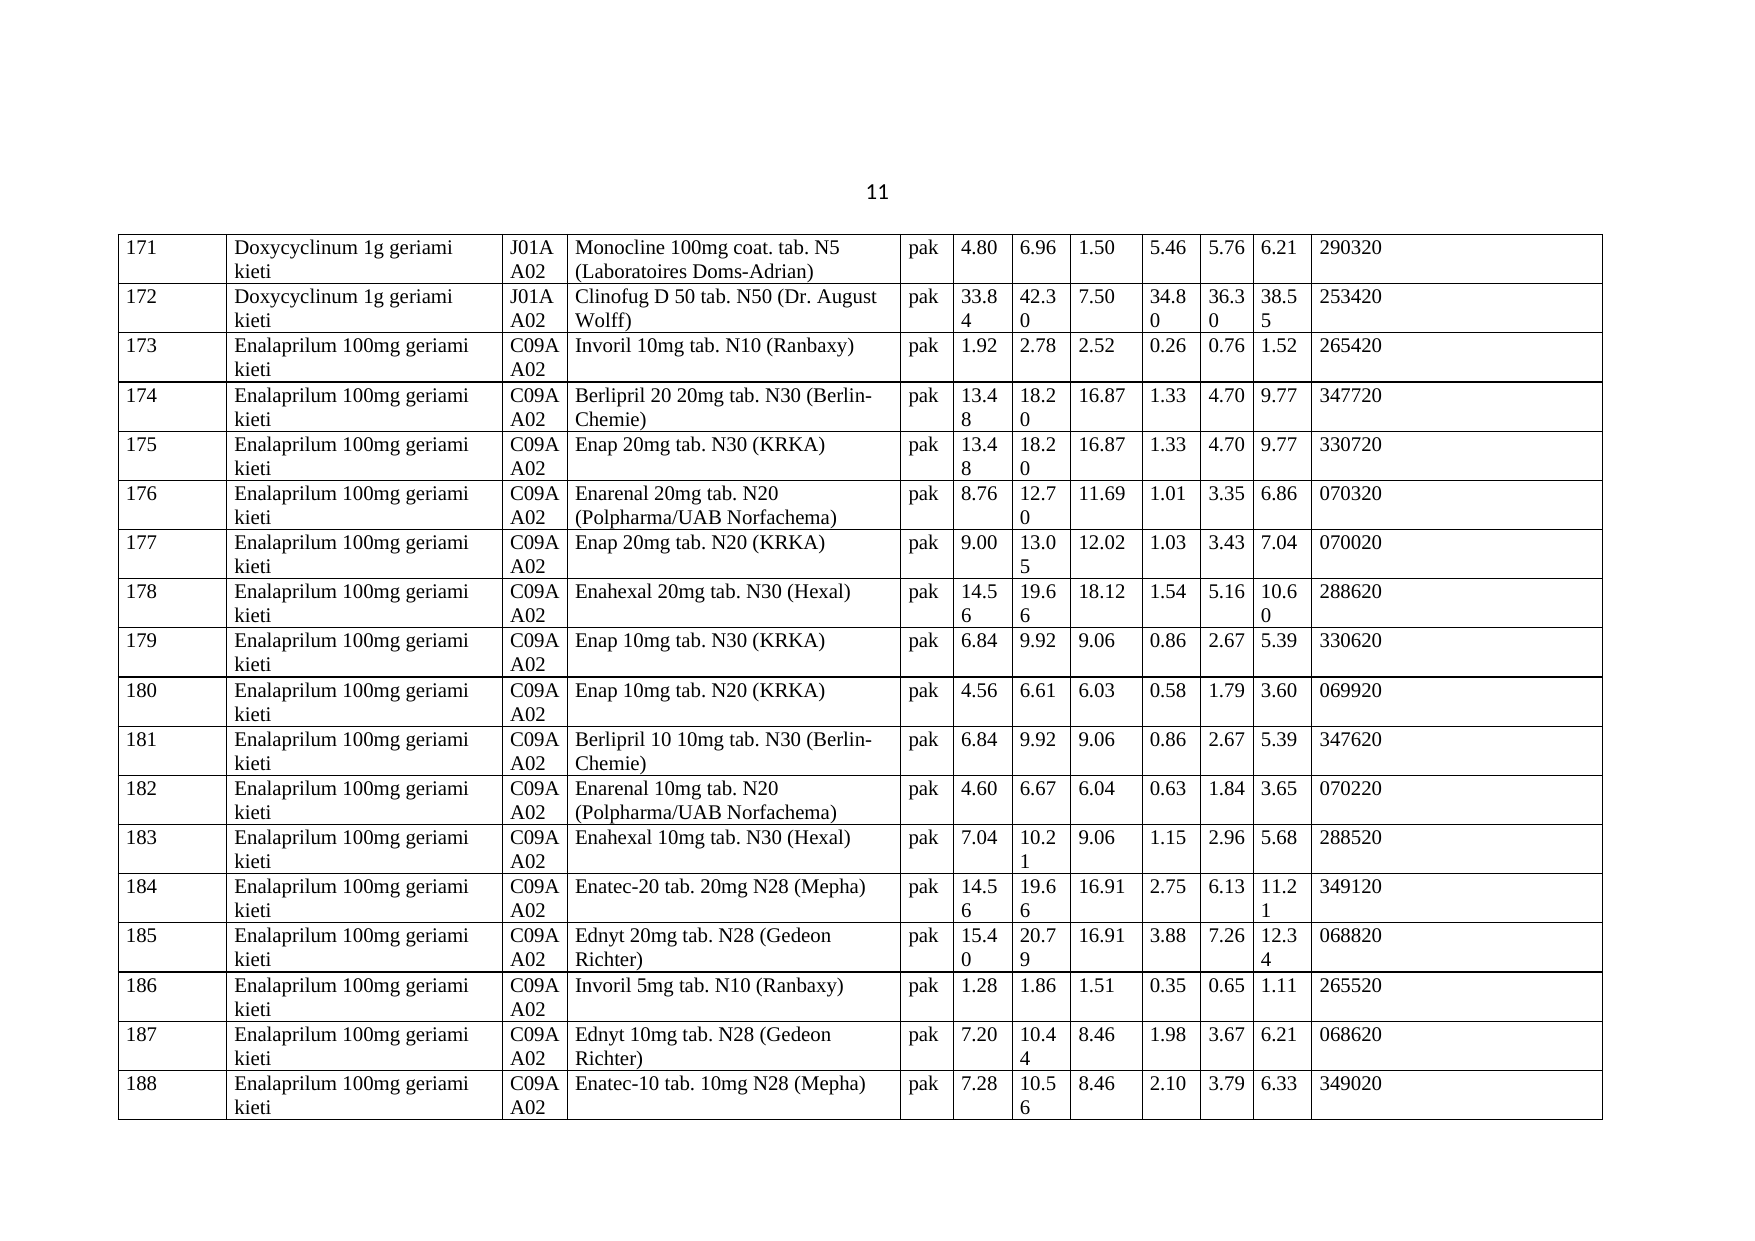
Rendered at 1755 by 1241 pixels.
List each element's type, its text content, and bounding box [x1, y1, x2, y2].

table_cell 6.67 [1013, 776, 1070, 824]
table_cell 330720 [1312, 432, 1602, 480]
table_cell 6.04 [1071, 776, 1142, 824]
table_cell 177 [119, 530, 226, 578]
table_cell 33.84 [954, 284, 1012, 332]
table_cell 7.20 [954, 1022, 1012, 1070]
table_cell Enalaprilum 100mg geriami kieti [227, 678, 502, 726]
table_cell 187 [119, 1022, 226, 1070]
table_cell J01AA02 [503, 235, 567, 283]
table_cell 6.96 [1013, 235, 1070, 283]
table_cell 7.04 [954, 825, 1012, 873]
table_cell 11.69 [1071, 481, 1142, 529]
table_cell 288520 [1312, 825, 1602, 873]
table_cell Enalaprilum 100mg geriami kieti [227, 1022, 502, 1070]
table_cell Enalaprilum 100mg geriami kieti [227, 874, 502, 922]
table_cell pak [901, 383, 953, 431]
table_cell Enap 20mg tab. N30 (KRKA) [568, 432, 900, 480]
table_cell Doxycyclinum 1g geriami kieti [227, 284, 502, 332]
table_cell 1.01 [1143, 481, 1200, 529]
table_cell 3.35 [1201, 481, 1253, 529]
table_cell 1.52 [1254, 333, 1311, 381]
table_cell 330620 [1312, 628, 1602, 676]
table_cell Enalaprilum 100mg geriami kieti [227, 628, 502, 676]
table_cell 186 [119, 973, 226, 1021]
table_cell Enap 10mg tab. N30 (KRKA) [568, 628, 900, 676]
table_cell 185 [119, 923, 226, 971]
table_cell Enahexal 20mg tab. N30 (Hexal) [568, 579, 900, 627]
table_cell Enalaprilum 100mg geriami kieti [227, 923, 502, 971]
table_cell pak [901, 284, 953, 332]
table_cell 070220 [1312, 776, 1602, 824]
table_cell Enarenal 20mg tab. N20 (Polpharma/UAB Norfachema) [568, 481, 900, 529]
table_cell pak [901, 628, 953, 676]
table_cell pak [901, 678, 953, 726]
table_cell Enap 20mg tab. N20 (KRKA) [568, 530, 900, 578]
table_cell Enalaprilum 100mg geriami kieti [227, 825, 502, 873]
table_cell 6.21 [1254, 1022, 1311, 1070]
table_cell 4.56 [954, 678, 1012, 726]
table_cell 16.91 [1071, 874, 1142, 922]
table_cell 3.65 [1254, 776, 1311, 824]
table_cell Enalaprilum 100mg geriami kieti [227, 727, 502, 775]
table_cell 20.79 [1013, 923, 1070, 971]
table_cell C09AA02 [503, 727, 567, 775]
table_cell pak [901, 1071, 953, 1119]
table_cell pak [901, 973, 953, 1021]
table_cell 068620 [1312, 1022, 1602, 1070]
table_cell 349020 [1312, 1071, 1602, 1119]
table_cell Ednyt 20mg tab. N28 (Gedeon Richter) [568, 923, 900, 971]
table_cell 19.66 [1013, 579, 1070, 627]
table_cell 6.84 [954, 628, 1012, 676]
table_cell Enap 10mg tab. N20 (KRKA) [568, 678, 900, 726]
table_cell 5.46 [1143, 235, 1200, 283]
table_cell 1.84 [1201, 776, 1253, 824]
table_cell pak [901, 727, 953, 775]
table_cell 15.40 [954, 923, 1012, 971]
table_cell 10.60 [1254, 579, 1311, 627]
table_cell 0.63 [1143, 776, 1200, 824]
table_cell 182 [119, 776, 226, 824]
table_cell 13.48 [954, 432, 1012, 480]
table_cell 347620 [1312, 727, 1602, 775]
table_cell 9.77 [1254, 383, 1311, 431]
table_cell Enatec-10 tab. 10mg N28 (Mepha) [568, 1071, 900, 1119]
table_cell 184 [119, 874, 226, 922]
table_cell Enalaprilum 100mg geriami kieti [227, 973, 502, 1021]
table_cell 18.12 [1071, 579, 1142, 627]
table_cell Doxycyclinum 1g geriami kieti [227, 235, 502, 283]
table_cell 14.56 [954, 874, 1012, 922]
table_cell 5.68 [1254, 825, 1311, 873]
table_cell Enalaprilum 100mg geriami kieti [227, 1071, 502, 1119]
table_cell 9.06 [1071, 825, 1142, 873]
table_cell 1.03 [1143, 530, 1200, 578]
table_cell 288620 [1312, 579, 1602, 627]
table_cell C09AA02 [503, 383, 567, 431]
table_cell 7.28 [954, 1071, 1012, 1119]
table_cell 070020 [1312, 530, 1602, 578]
table_cell 1.33 [1143, 432, 1200, 480]
table_cell 13.48 [954, 383, 1012, 431]
table_cell C09AA02 [503, 1071, 567, 1119]
table_cell 3.67 [1201, 1022, 1253, 1070]
table_cell C09AA02 [503, 481, 567, 529]
table_cell 188 [119, 1071, 226, 1119]
table_cell C09AA02 [503, 579, 567, 627]
table_cell 10.56 [1013, 1071, 1070, 1119]
table_cell 2.96 [1201, 825, 1253, 873]
table_cell 5.76 [1201, 235, 1253, 283]
table_cell 10.21 [1013, 825, 1070, 873]
table_cell 1.98 [1143, 1022, 1200, 1070]
table_cell Enalaprilum 100mg geriami kieti [227, 481, 502, 529]
table_cell J01AA02 [503, 284, 567, 332]
table_cell 178 [119, 579, 226, 627]
table_cell 174 [119, 383, 226, 431]
table_cell Invoril 5mg tab. N10 (Ranbaxy) [568, 973, 900, 1021]
table_cell 9.92 [1013, 727, 1070, 775]
table_cell C09AA02 [503, 776, 567, 824]
table_cell pak [901, 923, 953, 971]
table_cell 171 [119, 235, 226, 283]
table_cell 176 [119, 481, 226, 529]
table_cell 3.43 [1201, 530, 1253, 578]
table_cell Enalaprilum 100mg geriami kieti [227, 333, 502, 381]
table_cell 179 [119, 628, 226, 676]
table_cell Berlipril 10 10mg tab. N30 (Berlin-Chemie) [568, 727, 900, 775]
table_cell 0.26 [1143, 333, 1200, 381]
table_cell 9.06 [1071, 628, 1142, 676]
table_cell 4.60 [954, 776, 1012, 824]
table_cell 253420 [1312, 284, 1602, 332]
table_cell 181 [119, 727, 226, 775]
table_cell 4.80 [954, 235, 1012, 283]
table_cell Enalaprilum 100mg geriami kieti [227, 579, 502, 627]
table_cell Enalaprilum 100mg geriami kieti [227, 776, 502, 824]
table_cell 11.21 [1254, 874, 1311, 922]
table_cell Enatec-20 tab. 20mg N28 (Mepha) [568, 874, 900, 922]
table_cell 8.46 [1071, 1071, 1142, 1119]
table_cell pak [901, 776, 953, 824]
table_cell 13.05 [1013, 530, 1070, 578]
table_cell 180 [119, 678, 226, 726]
table_cell pak [901, 825, 953, 873]
table_cell 6.84 [954, 727, 1012, 775]
table_cell 1.86 [1013, 973, 1070, 1021]
table_cell 1.33 [1143, 383, 1200, 431]
table_cell 8.46 [1071, 1022, 1142, 1070]
table_cell C09AA02 [503, 678, 567, 726]
table_cell 9.77 [1254, 432, 1311, 480]
table_cell Enalaprilum 100mg geriami kieti [227, 530, 502, 578]
table_cell 2.67 [1201, 628, 1253, 676]
table_cell pak [901, 333, 953, 381]
table_cell C09AA02 [503, 432, 567, 480]
table_cell 16.91 [1071, 923, 1142, 971]
table_cell C09AA02 [503, 973, 567, 1021]
table_cell 349120 [1312, 874, 1602, 922]
table_cell 5.39 [1254, 727, 1311, 775]
table_cell 12.02 [1071, 530, 1142, 578]
table_cell C09AA02 [503, 333, 567, 381]
table_cell Enalaprilum 100mg geriami kieti [227, 432, 502, 480]
table_cell 3.79 [1201, 1071, 1253, 1119]
table_cell pak [901, 530, 953, 578]
table_cell 0.86 [1143, 628, 1200, 676]
table_cell 8.76 [954, 481, 1012, 529]
table_cell 6.86 [1254, 481, 1311, 529]
table_cell 2.52 [1071, 333, 1142, 381]
table_cell 1.50 [1071, 235, 1142, 283]
table_cell 10.44 [1013, 1022, 1070, 1070]
table_cell pak [901, 874, 953, 922]
table_cell 068820 [1312, 923, 1602, 971]
table_cell 0.35 [1143, 973, 1200, 1021]
table_cell 4.70 [1201, 383, 1253, 431]
table_cell 4.70 [1201, 432, 1253, 480]
table_cell 1.28 [954, 973, 1012, 1021]
table_cell 9.06 [1071, 727, 1142, 775]
table_cell 070320 [1312, 481, 1602, 529]
table_cell 290320 [1312, 235, 1602, 283]
table_cell 2.10 [1143, 1071, 1200, 1119]
table_cell 0.86 [1143, 727, 1200, 775]
table_cell 183 [119, 825, 226, 873]
table_cell Ednyt 10mg tab. N28 (Gedeon Richter) [568, 1022, 900, 1070]
table_cell 1.54 [1143, 579, 1200, 627]
table_cell 12.34 [1254, 923, 1311, 971]
table_cell 1.11 [1254, 973, 1311, 1021]
table_cell 1.51 [1071, 973, 1142, 1021]
table_cell 6.33 [1254, 1071, 1311, 1119]
table_cell 3.60 [1254, 678, 1311, 726]
table_cell 7.26 [1201, 923, 1253, 971]
table_cell 1.92 [954, 333, 1012, 381]
table_cell 38.55 [1254, 284, 1311, 332]
table_cell 6.21 [1254, 235, 1311, 283]
table_cell pak [901, 1022, 953, 1070]
table_cell 16.87 [1071, 432, 1142, 480]
table_cell 173 [119, 333, 226, 381]
table_cell C09AA02 [503, 530, 567, 578]
table_cell 175 [119, 432, 226, 480]
table_cell pak [901, 432, 953, 480]
table_cell 6.61 [1013, 678, 1070, 726]
table_cell Enarenal 10mg tab. N20 (Polpharma/UAB Norfachema) [568, 776, 900, 824]
table_cell 36.30 [1201, 284, 1253, 332]
table_cell 2.78 [1013, 333, 1070, 381]
table_cell Enalaprilum 100mg geriami kieti [227, 383, 502, 431]
table_cell pak [901, 481, 953, 529]
table_cell 18.20 [1013, 432, 1070, 480]
table_cell 9.00 [954, 530, 1012, 578]
table_cell 18.20 [1013, 383, 1070, 431]
table_cell 14.56 [954, 579, 1012, 627]
table_cell 0.76 [1201, 333, 1253, 381]
table_cell 265420 [1312, 333, 1602, 381]
table_cell 1.15 [1143, 825, 1200, 873]
table_cell C09AA02 [503, 874, 567, 922]
table_cell 069920 [1312, 678, 1602, 726]
table_cell 0.58 [1143, 678, 1200, 726]
table_cell 9.92 [1013, 628, 1070, 676]
table_cell 265520 [1312, 973, 1602, 1021]
table_cell 7.50 [1071, 284, 1142, 332]
table_cell 12.70 [1013, 481, 1070, 529]
table_cell C09AA02 [503, 628, 567, 676]
table_cell 19.66 [1013, 874, 1070, 922]
table_cell C09AA02 [503, 825, 567, 873]
table_cell Invoril 10mg tab. N10 (Ranbaxy) [568, 333, 900, 381]
table_cell 5.39 [1254, 628, 1311, 676]
table_cell 34.80 [1143, 284, 1200, 332]
table_cell Clinofug D 50 tab. N50 (Dr. August Wolff) [568, 284, 900, 332]
table_cell pak [901, 579, 953, 627]
table_cell C09AA02 [503, 1022, 567, 1070]
table_cell 6.03 [1071, 678, 1142, 726]
table_cell 347720 [1312, 383, 1602, 431]
table_cell 2.75 [1143, 874, 1200, 922]
table_cell 5.16 [1201, 579, 1253, 627]
table_cell Berlipril 20 20mg tab. N30 (Berlin-Chemie) [568, 383, 900, 431]
table_cell 2.67 [1201, 727, 1253, 775]
table_cell Monocline 100mg coat. tab. N5 (Laboratoires Doms-Adrian) [568, 235, 900, 283]
table_cell 1.79 [1201, 678, 1253, 726]
table_cell Enahexal 10mg tab. N30 (Hexal) [568, 825, 900, 873]
table_cell 16.87 [1071, 383, 1142, 431]
table_cell C09AA02 [503, 923, 567, 971]
table_cell 42.30 [1013, 284, 1070, 332]
table_cell 0.65 [1201, 973, 1253, 1021]
table_cell 172 [119, 284, 226, 332]
table_cell 3.88 [1143, 923, 1200, 971]
table_cell pak [901, 235, 953, 283]
table_cell 7.04 [1254, 530, 1311, 578]
table_cell 6.13 [1201, 874, 1253, 922]
